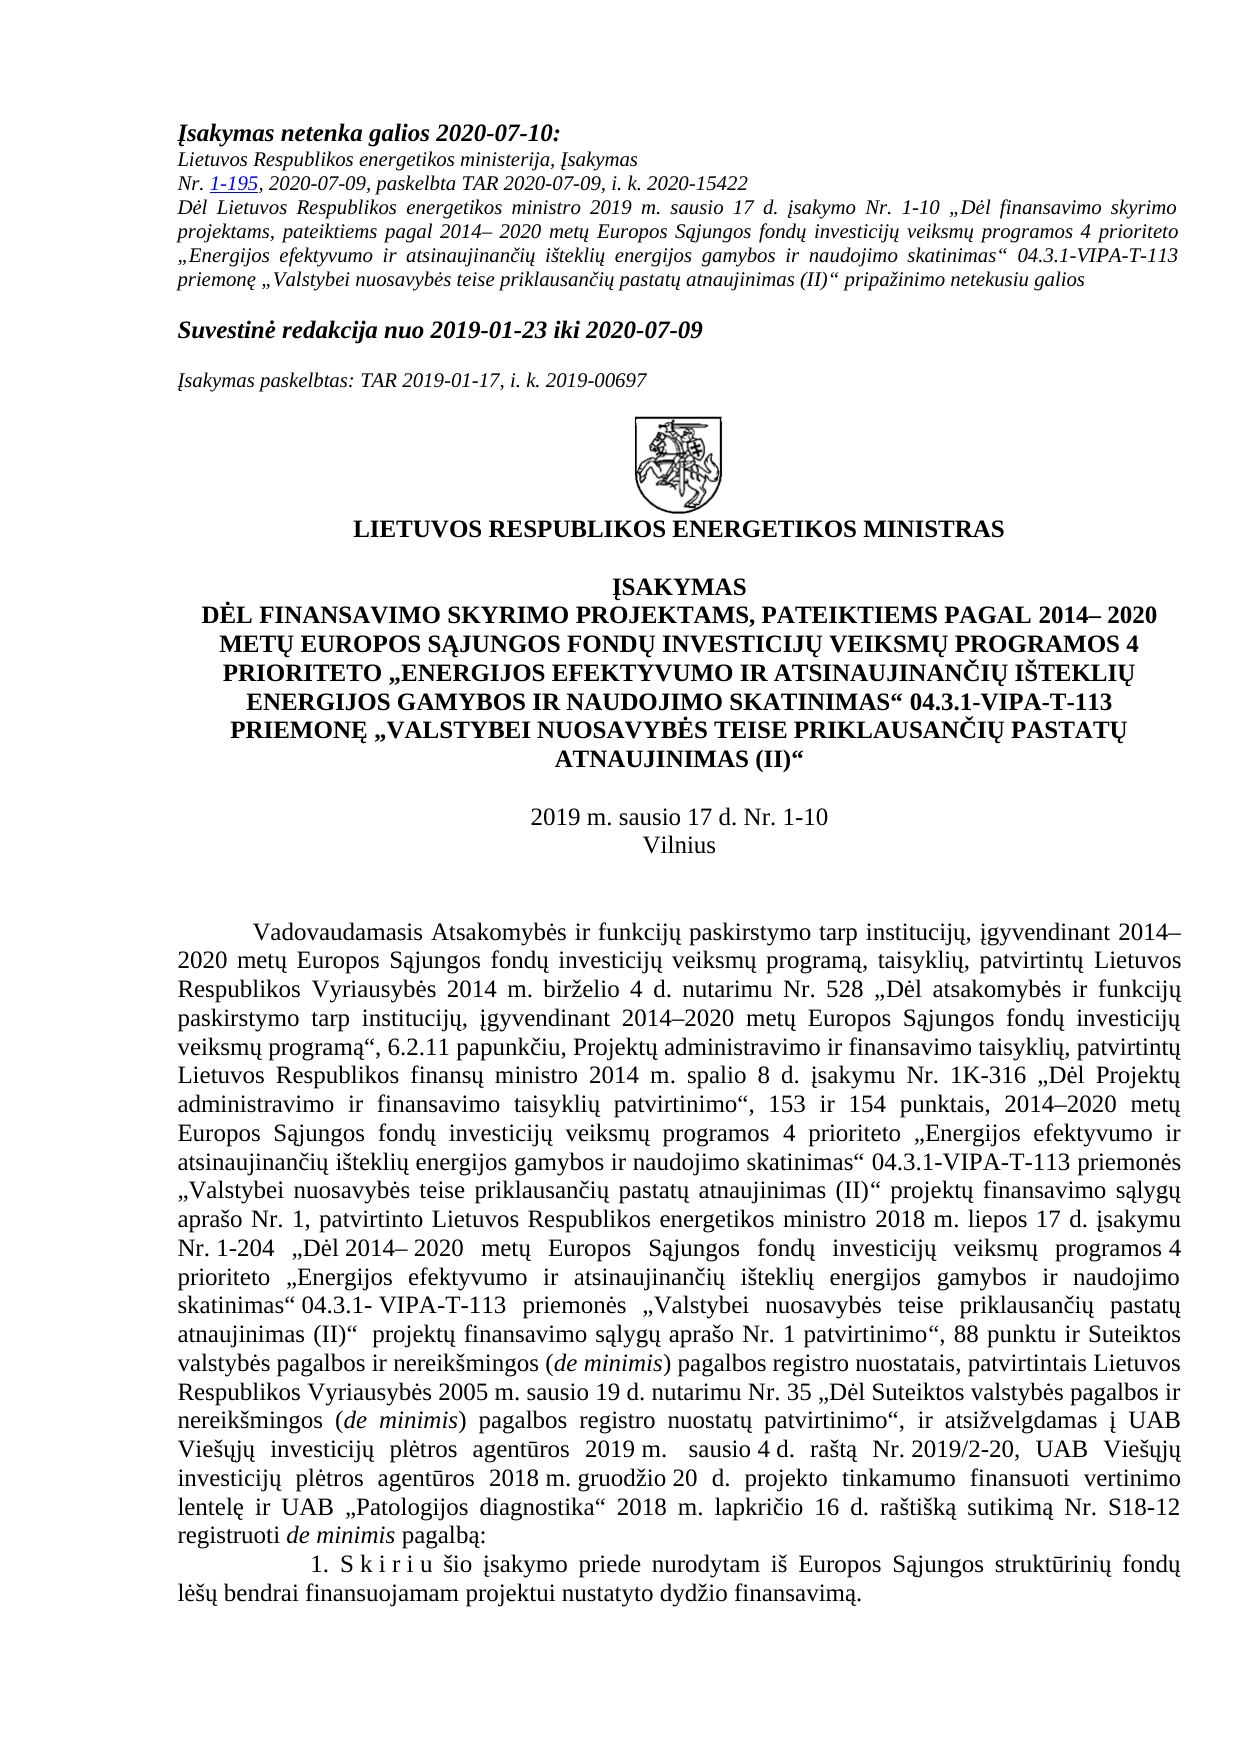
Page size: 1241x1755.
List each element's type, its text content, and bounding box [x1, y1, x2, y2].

text DĖL FINANSAVIMO SKYRIMO PROJEKTAMS, PATEIKTIEMS PAGAL 2014– 2020 METŲ EUROPOS SĄJUNGOS FONDŲ INVESTICIJŲ VEIKSMŲ PROGRAMOS 4 PRIORITETO „Energijos efektyvumo ir atsinaujinančių išteklių energijos gamybos ir naudojimo skatinimas“ 04.3.1-vipa-t-113 PRIEMONĘ „valstybei nuosavybės teise priklausančių pastatų atnaujinimas (II)“ [177, 601, 1181, 773]
text Įsakymas paskelbtas: TAR 2019-01-17, i. k. 2019-00697 [177, 368, 1181, 392]
text Lietuvos Respublikos energetikos ministerija, Įsakymas [177, 147, 1181, 171]
text Dėl Lietuvos Respublikos energetikos ministro 2019 m. sausio 17 d. įsakymo Nr. 1-10 „Dėl finansavimo skyrimo projektams, pateiktiems pagal 2014– 2020 metų Europos Sąjungos fondų investicijų veiksmų programos 4 prioriteto „Energijos efektyvumo ir atsinaujinančių išteklių energijos gamybos ir naudojimo skatinimas“ 04.3.1-VIPA-T-113 priemonę „Valstybei nuosavybės teise priklausančių pastatų atnaujinimas (II)“ pripažinimo netekusiu galios [177, 195, 1181, 291]
text Vadovaudamasis Atsakomybės ir funkcijų paskirstymo tarp institucijų, įgyvendinant 2014–2020 metų Europos Sąjungos fondų investicijų veiksmų programą, taisyklių, patvirtintų Lietuvos Respublikos Vyriausybės 2014 m. birželio 4 d. nutarimu Nr. 528 „Dėl atsakomybės ir funkcijų paskirstymo tarp institucijų, įgyvendinant 2014–2020 metų Europos Sąjungos fondų investicijų veiksmų programą“, 6.2.11 papunkčiu, Projektų administravimo ir finansavimo taisyklių, patvirtintų Lietuvos Respublikos finansų ministro 2014 m. spalio 8 d. įsakymu Nr. 1K-316 „Dėl Projektų administravimo ir finansavimo taisyklių patvirtinimo“, 153 ir 154 punktais, 2014–2020 metų Europos Sąjungos fondų investicijų veiksmų programos 4 prioriteto „Energijos efektyvumo ir atsinaujinančių išteklių energijos gamybos ir naudojimo skatinimas“ 04.3.1-vipa-t-113 priemonės „Valstybei nuosavybės teise priklausančių pastatų atnaujinimas (II)“ projektų finansavimo sąlygų aprašo Nr. 1, patvirtinto Lietuvos Respublikos energetikos ministro 2018 m. liepos 17 d. įsakymu Nr. 1-204 „Dėl 2014– 2020 metų Europos Sąjungos fondų investicijų veiksmų programos 4 prioriteto „Energijos efektyvumo ir atsinaujinančių išteklių energijos gamybos ir naudojimo skatinimas“ 04.3.1- VIPA-T-113 priemonės „Valstybei nuosavybės teise priklausančių pastatų atnaujinimas (II)“ projektų finansavimo sąlygų aprašo Nr. 1 patvirtinimo“, 88 punktu ir Suteiktos valstybės pagalbos ir nereikšmingos (de minimis) pagalbos registro nuostatais, patvirtintais Lietuvos Respublikos Vyriausybės 2005 m. sausio 19 d. nutarimu Nr. 35 „Dėl Suteiktos valstybės pagalbos ir nereikšmingos (de minimis) pagalbos registro nuostatų patvirtinimo“, ir atsižvelgdamas į UAB Viešųjų investicijų plėtros agentūros 2019 m. sausio 4 d. raštą Nr. 2019/2-20, UAB Viešųjų investicijų plėtros agentūros 2018 m. gruodžio 20 d. projekto tinkamumo finansuoti vertinimo lentelę ir UAB „Patologijos diagnostika“ 2018 m. lapkričio 16 d. raštišką sutikimą Nr. S18-12 registruoti de minimis pagalbą: [177, 917, 1181, 1549]
text 2019 m. sausio 17 d. Nr. 1-10 [177, 802, 1181, 831]
text 1. S k i r i u šio įsakymo priede nurodytam iš Europos Sąjungos struktūrinių fondų lėšų bendrai finansuojamam projektui nustatyto dydžio finansavimą. [177, 1549, 1181, 1607]
text Nr. 1-195, 2020-07-09, paskelbta TAR 2020-07-09, i. k. 2020-15422 [177, 171, 1181, 195]
text Įsakymas netenka galios 2020-07-10: [177, 118, 1181, 147]
text Suvestinė redakcija nuo 2019-01-23 iki 2020-07-09 [177, 315, 1181, 344]
text ĮSAKYMAS [177, 572, 1181, 601]
text Vilnius [177, 831, 1181, 859]
text lIETUVOS RESPUBLIKOS energetikos MINISTRAS [177, 514, 1181, 543]
